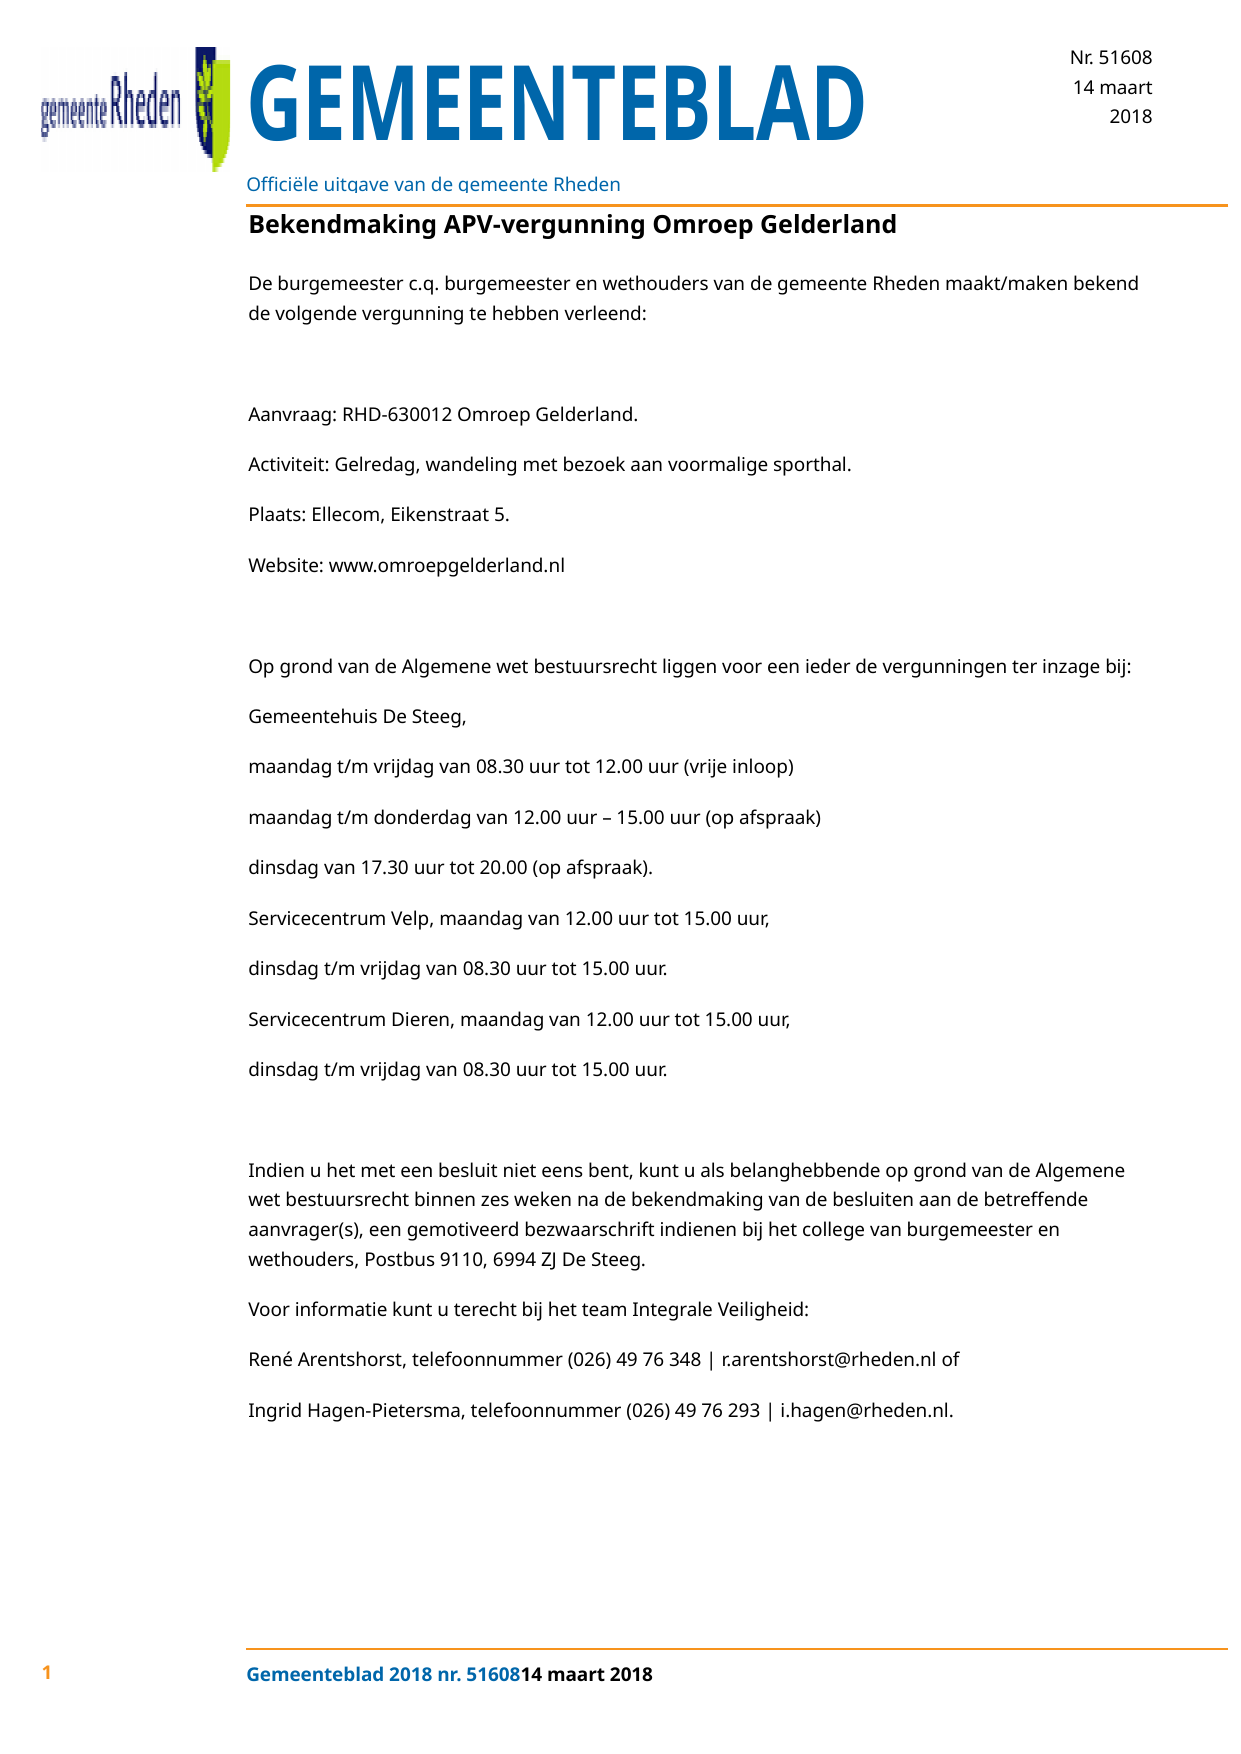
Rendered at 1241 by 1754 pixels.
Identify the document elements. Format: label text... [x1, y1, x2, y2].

text Gemeentehuis De Steeg, [248, 703, 1152, 729]
text Servicecentrum Dieren, maandag van 12.00 uur tot 15.00 uur, [248, 1006, 1152, 1031]
text Activiteit: Gelredag, wandeling met bezoek aan voormalige sporthal. [248, 451, 1152, 477]
text Aanvraag: RHD-630012 Omroep Gelderland. [248, 401, 1152, 426]
text Op grond van de Algemene wet bestuursrecht liggen voor een ieder de vergunningen ter inzage bij: [248, 653, 1152, 678]
text René Arentshorst, telefoonnummer (026) 49 76 348 | r.arentshorst@rheden.nl of [248, 1347, 1152, 1372]
text dinsdag van 17.30 uur tot 20.00 (op afspraak). [248, 854, 1152, 880]
text Bekendmaking APV-vergunning Omroep Gelderland [248, 207, 1152, 241]
text dinsdag t/m vrijdag van 08.30 uur tot 15.00 uur. [248, 1056, 1152, 1082]
text maandag t/m vrijdag van 08.30 uur tot 12.00 uur (vrije inloop) [248, 754, 1152, 779]
picture [41, 47, 231, 172]
text maandag t/m donderdag van 12.00 uur – 15.00 uur (op afspraak) [248, 804, 1152, 830]
text De burgemeester c.q. burgemeester en wethouders van de gemeente Rheden maakt/maken bekend de volgende vergunning te hebben verleend: [248, 270, 1152, 326]
text Indien u het met een besluit niet eens bent, kunt u als belanghebbende op grond van de Algemene wet bestuursrecht binnen zes weken na de bekendmaking van de besluiten aan de betreffende aanvrager(s), een gemotiveerd bezwaarschrift indienen bij het college van burgemeester en wethouders, Postbus 9110, 6994 ZJ De Steeg. [248, 1157, 1152, 1271]
text Ingrid Hagen-Pietersma, telefoonnummer (026) 49 76 293 | i.hagen@rheden.nl. [248, 1397, 1152, 1423]
text Servicecentrum Velp, maandag van 12.00 uur tot 15.00 uur, [248, 905, 1152, 931]
text dinsdag t/m vrijdag van 08.30 uur tot 15.00 uur. [248, 955, 1152, 981]
text Plaats: Ellecom, Eikenstraat 5. [248, 502, 1152, 527]
text Voor informatie kunt u terecht bij het team Integrale Veiligheid: [248, 1296, 1152, 1322]
text Website: www.omroepgelderland.nl [248, 552, 1152, 578]
